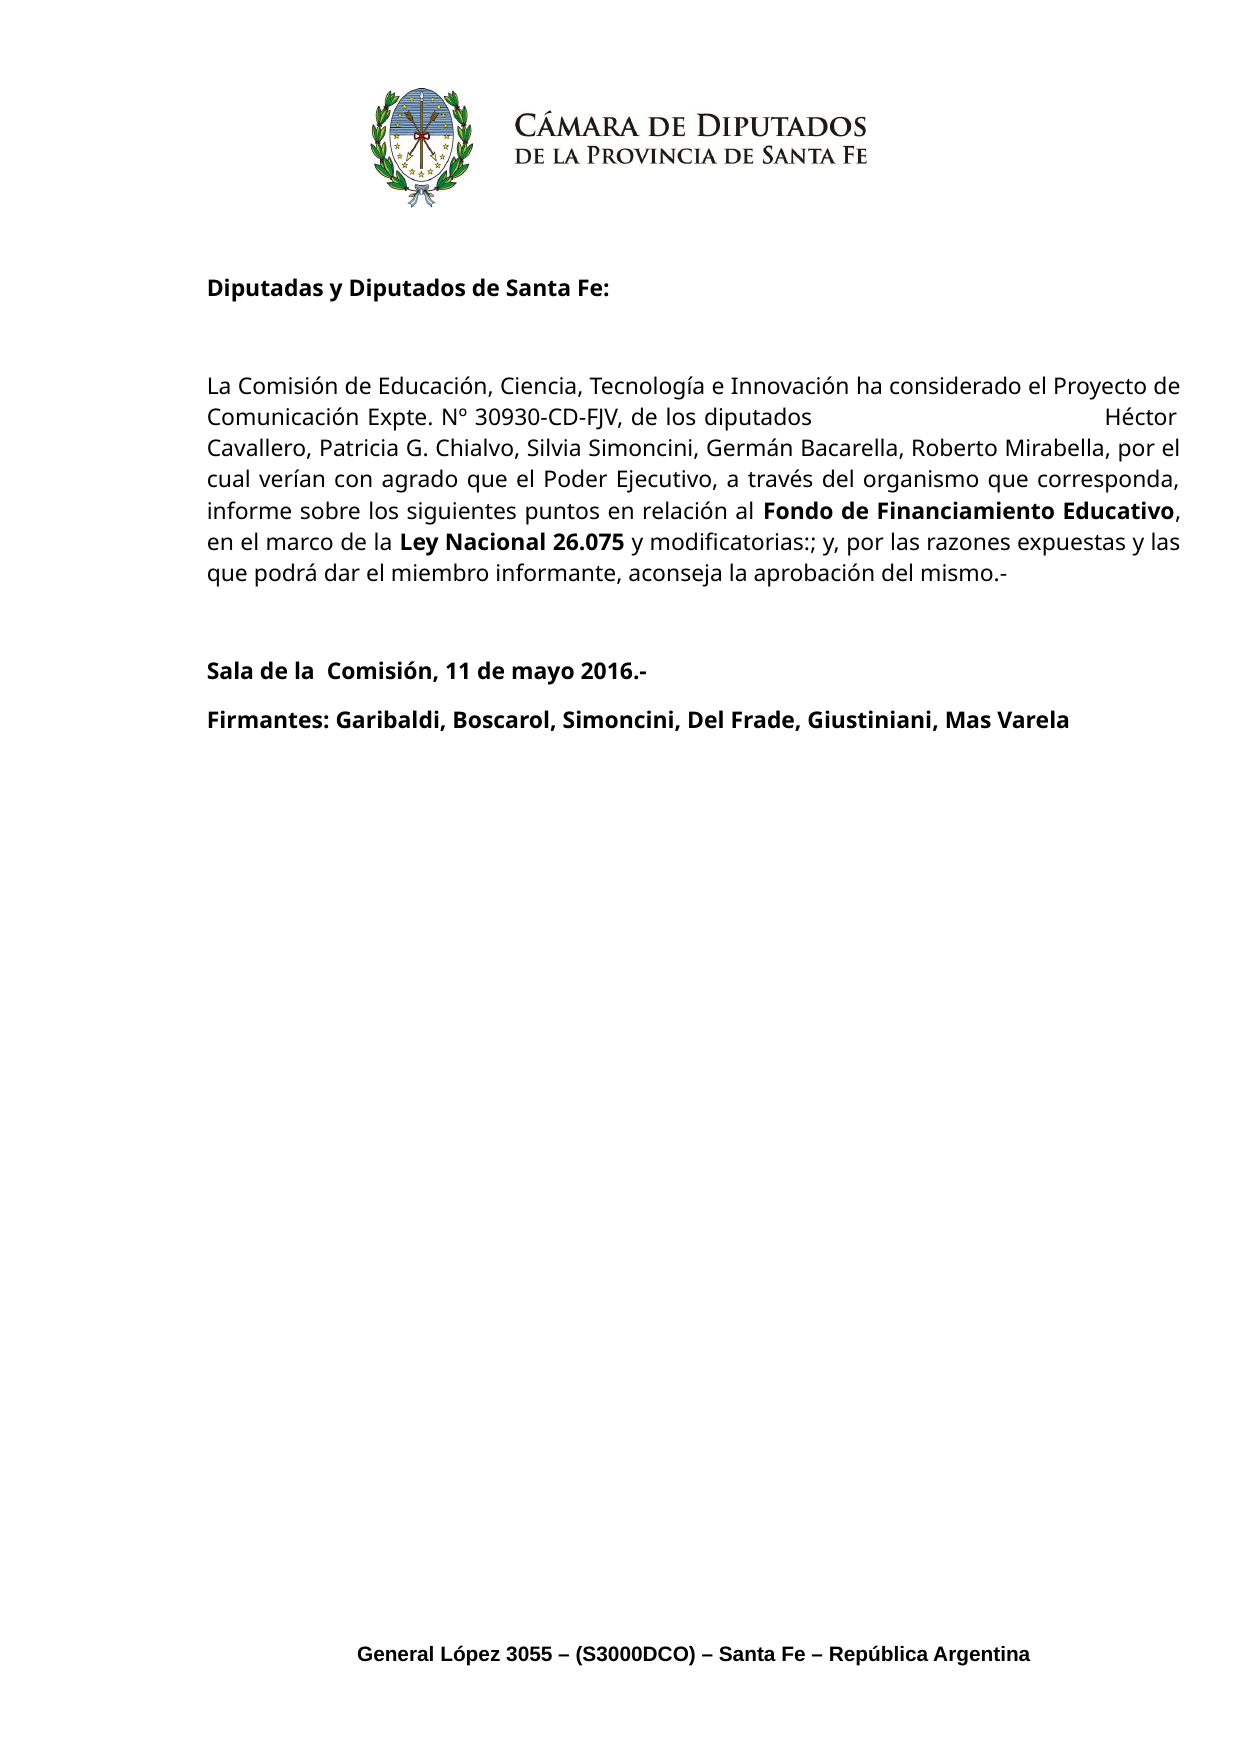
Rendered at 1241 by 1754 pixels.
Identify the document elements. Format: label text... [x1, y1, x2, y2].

picture [370, 88, 867, 212]
text Firmantes: Garibaldi, Boscarol, Simoncini, Del Frade, Giustiniani, Mas Varela [207, 704, 1181, 735]
text Diputadas y Diputados de Santa Fe: [207, 272, 1181, 303]
text Sala de la Comisión, 11 de mayo 2016.- [207, 655, 1181, 686]
text La Comisión de Educación, Ciencia, Tecnología e Innovación ha considerado el Proyecto de Comunicación Expte. Nº 30930-CD-FJV, de los diputados Héctor Cavallero, Patricia G. Chialvo, Silvia Simoncini, Germán Bacarella, Roberto Mirabella, por el cual verían con agrado que el Poder Ejecutivo, a través del organismo que corresponda, informe sobre los siguientes puntos en relación al Fondo de Financiamiento Educativo, en el marco de la Ley Nacional 26.075 y modificatorias:; y, por las razones expuestas y las que podrá dar el miembro informante, aconseja la aprobación del mismo.- [207, 369, 1181, 588]
